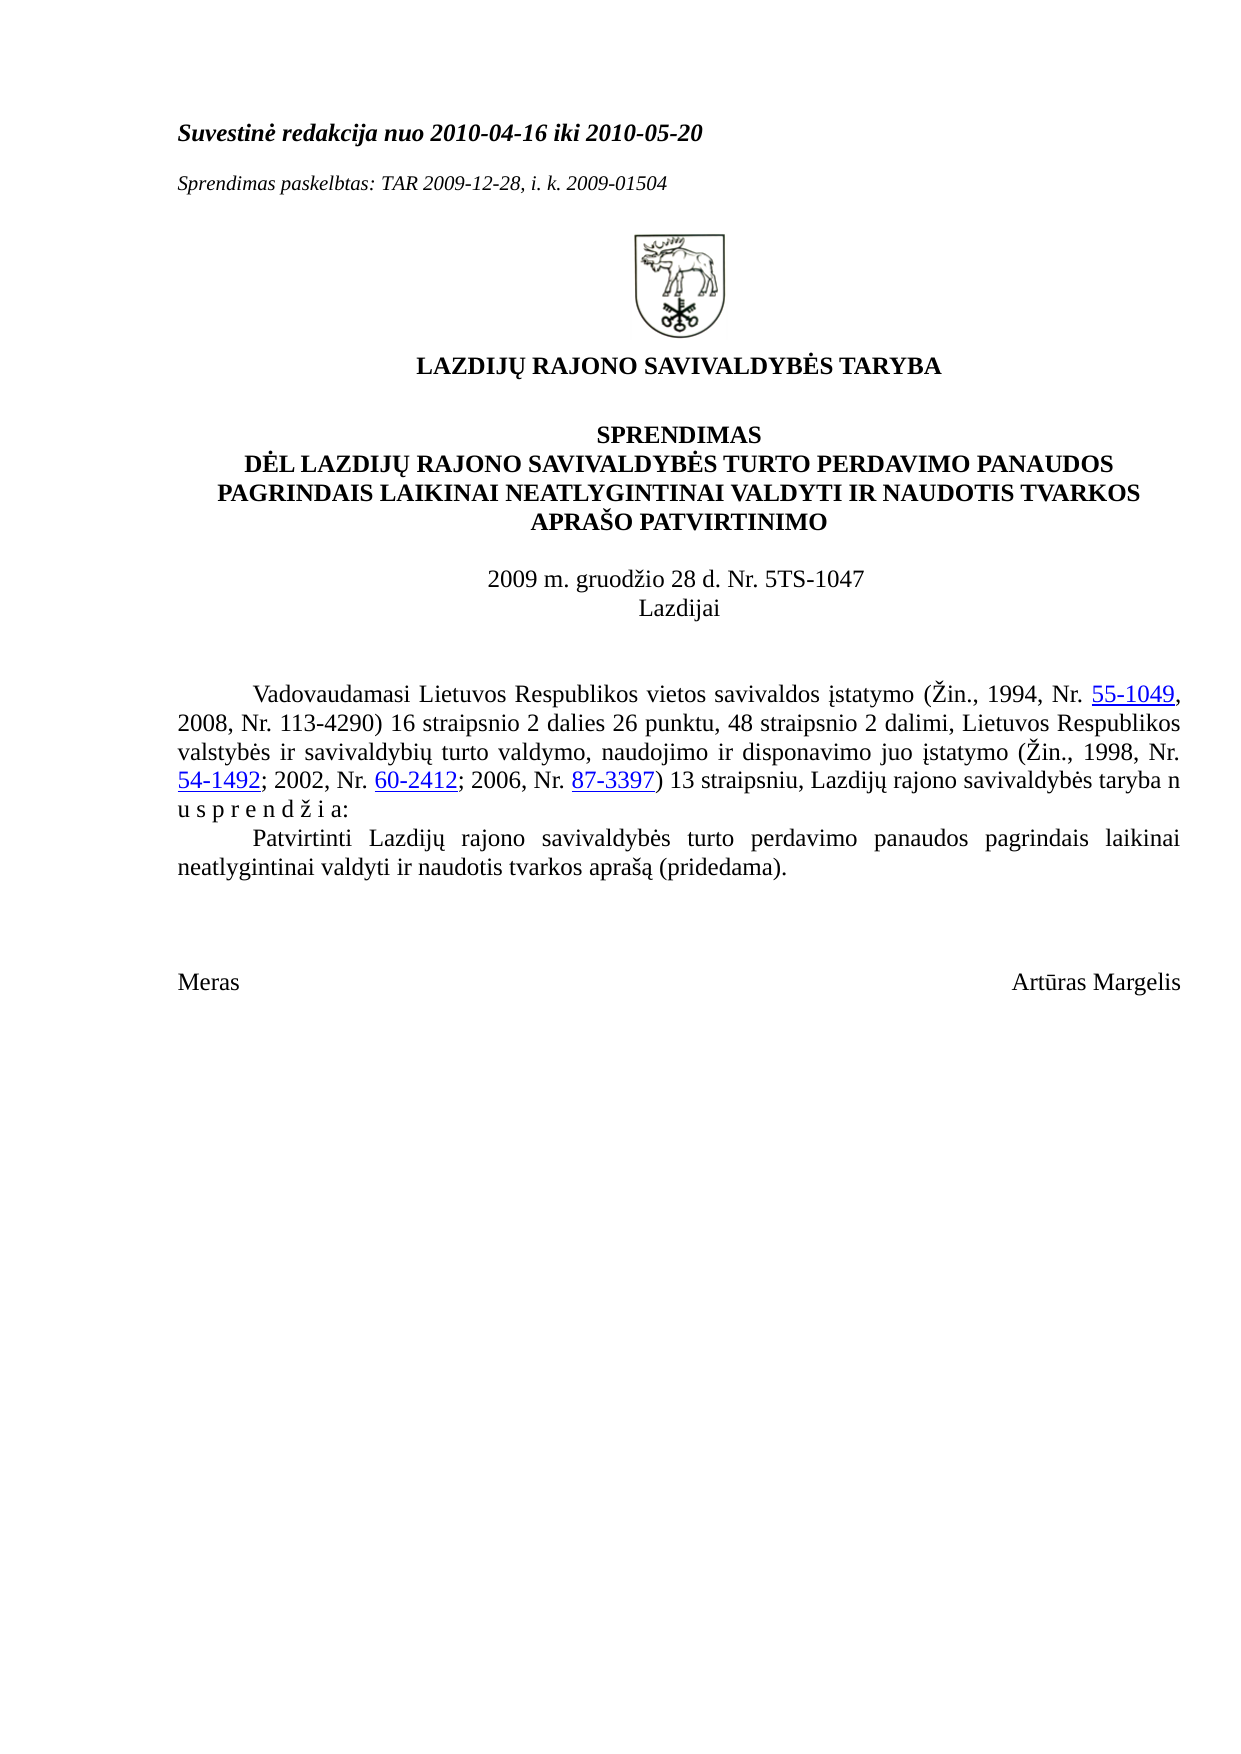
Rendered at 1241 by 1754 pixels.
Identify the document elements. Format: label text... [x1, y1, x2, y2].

text Lazdijai [177, 593, 1181, 622]
text 2009 m. gruodžio 28 d. Nr. 5TS-1047 [177, 564, 1181, 593]
text Vadovaudamasi Lietuvos Respublikos vietos savivaldos įstatymo (Žin., 1994, Nr. 55-1049, 2008, Nr. 113-4290) 16 straipsnio 2 dalies 26 punktu, 48 straipsnio 2 dalimi, Lietuvos Respublikos valstybės ir savivaldybių turto valdymo, naudojimo ir disponavimo juo įstatymo (Žin., 1998, Nr. 54-1492; 2002, Nr. 60-2412; 2006, Nr. 87-3397) 13 straipsniu, Lazdijų rajono savivaldybės taryba n u s p r e n d ž i a: [177, 679, 1181, 823]
text Patvirtinti Lazdijų rajono savivaldybės turto perdavimo panaudos pagrindais laikinai neatlygintinai valdyti ir naudotis tvarkos aprašą (pridedama). [177, 823, 1181, 881]
text Meras Artūras Margelis [177, 967, 1181, 996]
text Sprendimas paskelbtas: TAR 2009-12-28, i. k. 2009-01504 [177, 171, 1181, 195]
text SPRENDIMAS [177, 421, 1181, 449]
text DĖL LAZDIJŲ RAJONO SAVIVALDYBĖS TURTO PERDAVIMO PANAUDOS PAGRINDAIS LAIKINAI NEATLYGINTINAI VALDYTI IR NAUDOTIS TVARKOS APRAŠO PATVIRTINIMO [177, 449, 1181, 536]
text Suvestinė redakcija nuo 2010-04-16 iki 2010-05-20 [177, 118, 1181, 147]
text LAZDIJŲ RAJONO SAVIVALDYBĖS TARYBA [177, 351, 1181, 380]
